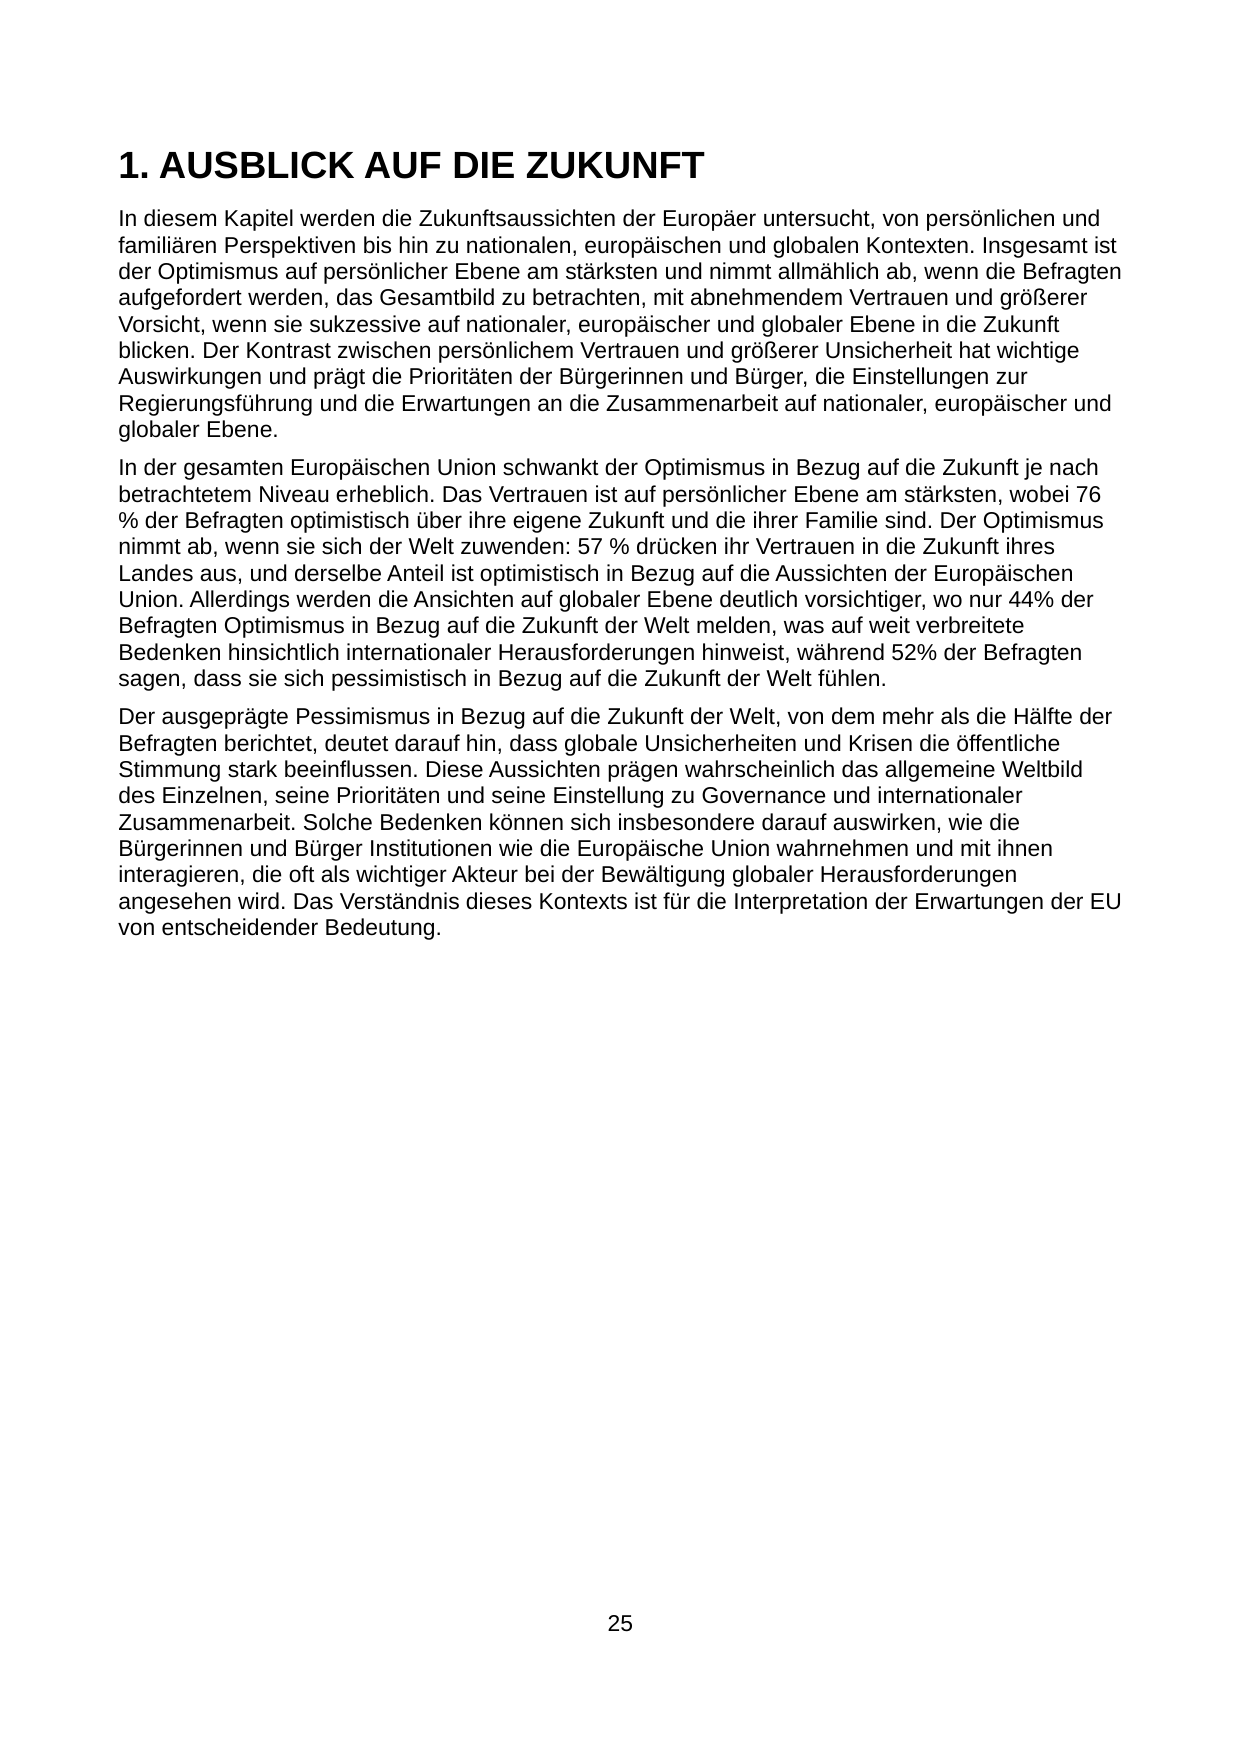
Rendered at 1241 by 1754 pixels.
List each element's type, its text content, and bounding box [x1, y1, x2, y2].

text In diesem Kapitel werden die Zukunftsaussichten der Europäer untersucht, von persönlichen und familiären Perspektiven bis hin zu nationalen, europäischen und globalen Kontexten. Insgesamt ist der Optimismus auf persönlicher Ebene am stärksten und nimmt allmählich ab, wenn die Befragten aufgefordert werden, das Gesamtbild zu betrachten, mit abnehmendem Vertrauen und größerer Vorsicht, wenn sie sukzessive auf nationaler, europäischer und globaler Ebene in die Zukunft blicken. Der Kontrast zwischen persönlichem Vertrauen und größerer Unsicherheit hat wichtige Auswirkungen und prägt die Prioritäten der Bürgerinnen und Bürger, die Einstellungen zur Regierungsführung und die Erwartungen an die Zusammenarbeit auf nationaler, europäischer und globaler Ebene. [118, 205, 1122, 442]
text Der ausgeprägte Pessimismus in Bezug auf die Zukunft der Welt, von dem mehr als die Hälfte der Befragten berichtet, deutet darauf hin, dass globale Unsicherheiten und Krisen die öffentliche Stimmung stark beeinflussen. Diese Aussichten prägen wahrscheinlich das allgemeine Weltbild des Einzelnen, seine Prioritäten und seine Einstellung zu Governance und internationaler Zusammenarbeit. Solche Bedenken können sich insbesondere darauf auswirken, wie die Bürgerinnen und Bürger Institutionen wie die Europäische Union wahrnehmen und mit ihnen interagieren, die oft als wichtiger Akteur bei der Bewältigung globaler Herausforderungen angesehen wird. Das Verständnis dieses Kontexts ist für die Interpretation der Erwartungen der EU von entscheidender Bedeutung. [118, 703, 1122, 941]
subtitle 1. AUSBLICK AUF DIE ZUKUNFT [118, 143, 1122, 187]
text In der gesamten Europäischen Union schwankt der Optimismus in Bezug auf die Zukunft je nach betrachtetem Niveau erheblich. Das Vertrauen ist auf persönlicher Ebene am stärksten, wobei 76 % der Befragten optimistisch über ihre eigene Zukunft und die ihrer Familie sind. Der Optimismus nimmt ab, wenn sie sich der Welt zuwenden: 57 % drücken ihr Vertrauen in die Zukunft ihres Landes aus, und derselbe Anteil ist optimistisch in Bezug auf die Aussichten der Europäischen Union. Allerdings werden die Ansichten auf globaler Ebene deutlich vorsichtiger, wo nur 44% der Befragten Optimismus in Bezug auf die Zukunft der Welt melden, was auf weit verbreitete Bedenken hinsichtlich internationaler Herausforderungen hinweist, während 52% der Befragten sagen, dass sie sich pessimistisch in Bezug auf die Zukunft der Welt fühlen. [118, 454, 1122, 691]
